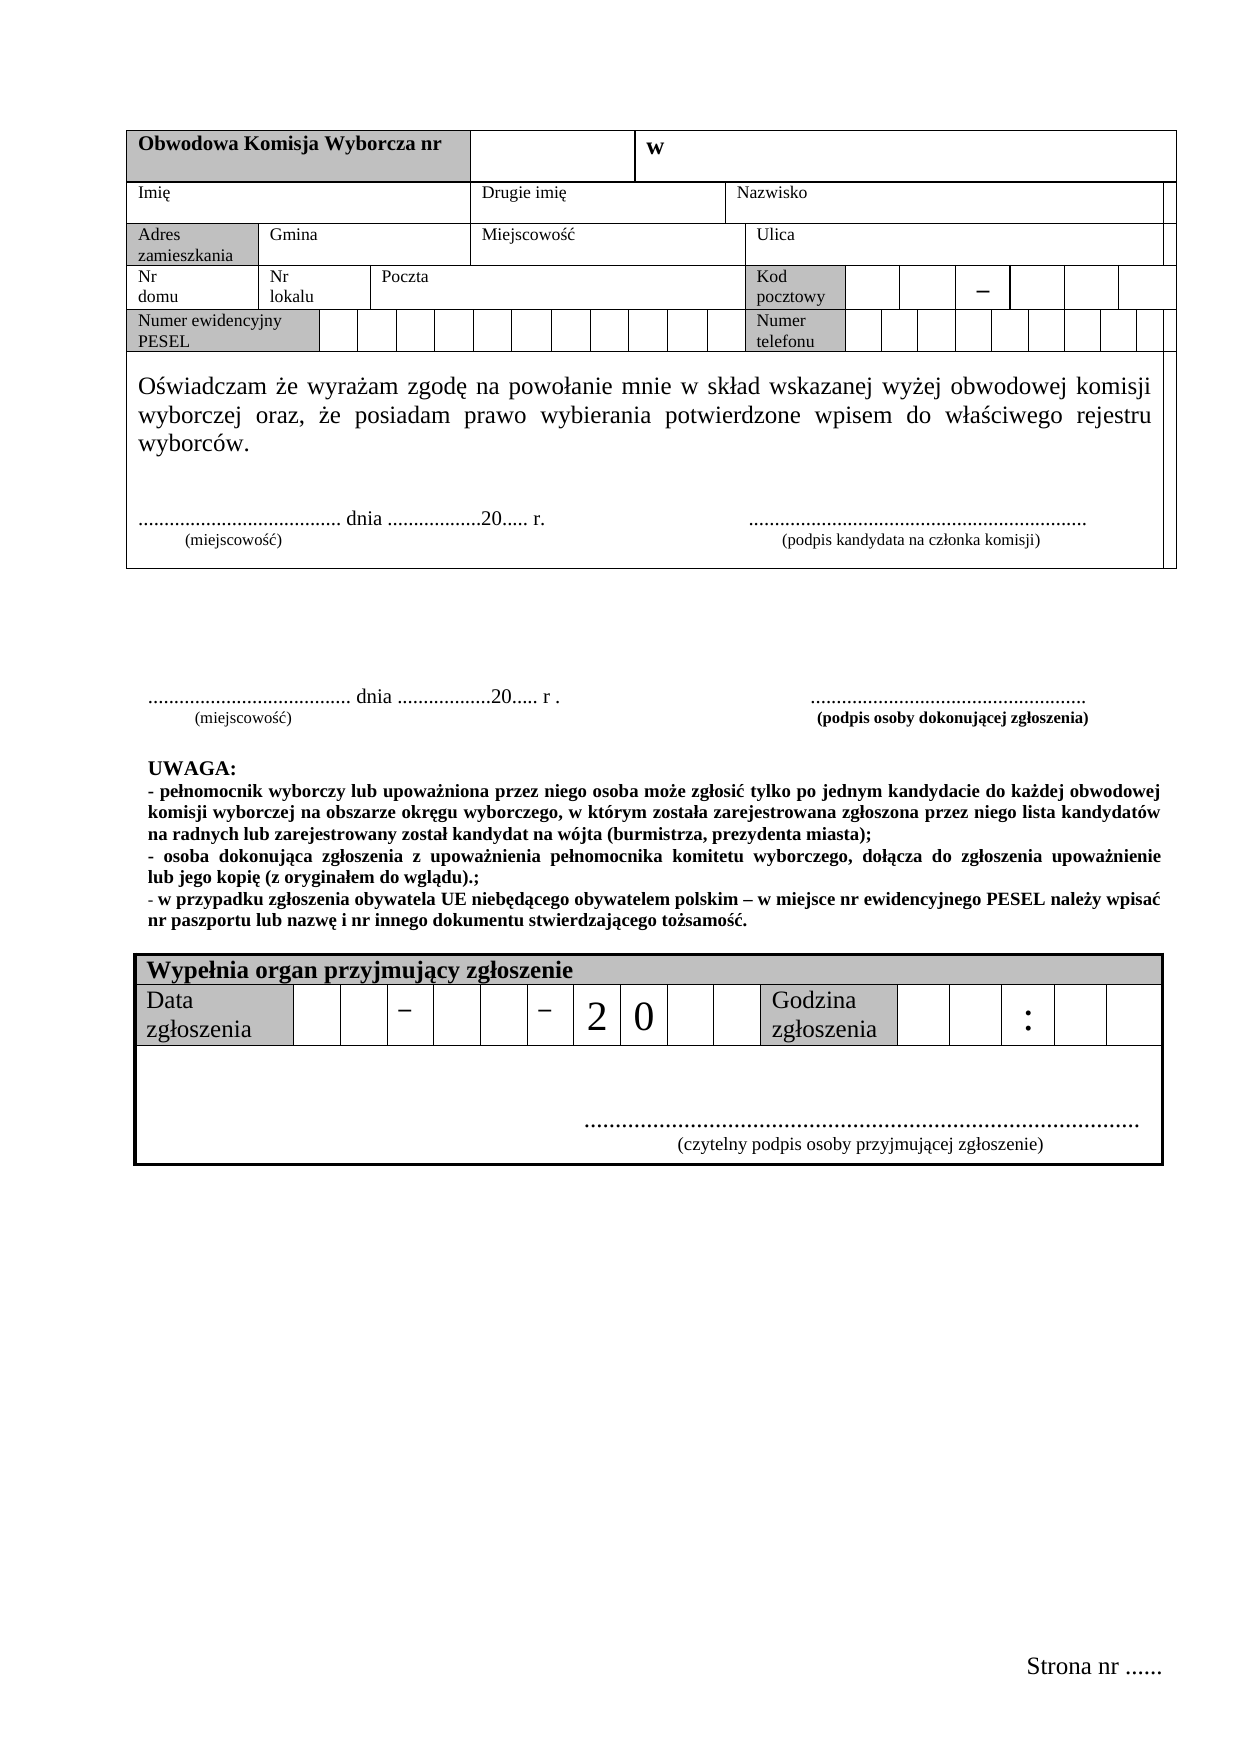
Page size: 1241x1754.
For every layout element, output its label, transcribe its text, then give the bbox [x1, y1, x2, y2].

table_cell Kod pocztowy [746, 266, 845, 309]
table_cell [950, 985, 1001, 1045]
table_header Obwodowa Komisja Wyborcza nr [127, 131, 470, 181]
text UWAGA: [148, 756, 1162, 780]
table_cell [714, 985, 760, 1045]
table_cell 2 [574, 985, 620, 1045]
table_cell [481, 985, 527, 1045]
table_cell Miejscowość [471, 224, 745, 265]
table_cell Data zgłoszenia [137, 985, 293, 1045]
table_cell Drugie imię [471, 183, 725, 223]
table_header Wypełnia organ przyjmujący zgłoszenie [137, 956, 1161, 984]
table_cell [668, 310, 707, 351]
table_cell [1029, 310, 1064, 351]
table_cell : [1002, 985, 1054, 1045]
table_cell [512, 310, 551, 351]
table_cell Ulica [746, 224, 1163, 265]
table_cell [1011, 266, 1064, 309]
table_cell [320, 310, 357, 351]
table_header w [636, 131, 1176, 181]
text (miejscowość) (podpis osoby dokonującej zgłoszenia) [148, 708, 1162, 727]
table_cell [1164, 310, 1176, 351]
table_cell Adres zamieszkania [127, 224, 258, 265]
table_cell [397, 310, 434, 351]
table_cell [435, 310, 473, 351]
table_cell Imię [127, 183, 470, 223]
table_cell [668, 985, 713, 1045]
table_cell [358, 310, 396, 351]
table_cell [552, 310, 590, 351]
table_cell Oświadczam że wyrażam zgodę na powołanie mnie w skład wskazanej wyżej obwodowej komisji wyborczej oraz, że posiadam prawo wybierania potwierdzone wpisem do właściwego rejestru wyborców. ....................................... dnia ..................20..... r. ................................................................. (miejscowość) (podpis kandydata na członka komisji) [127, 352, 1163, 568]
table_cell Numer ewidencyjny PESEL [127, 310, 319, 351]
table_cell [1137, 310, 1163, 351]
table_cell 0 [621, 985, 667, 1045]
table_cell [434, 985, 480, 1045]
table_cell [1055, 985, 1106, 1045]
table_cell [1164, 183, 1176, 223]
table_cell [918, 310, 955, 351]
table_cell [708, 310, 745, 351]
table_cell Numer telefonu [746, 310, 845, 351]
text - pełnomocnik wyborczy lub upoważniona przez niego osoba może zgłosić tylko po jednym kandydacie do każdej obwodowej komisji wyborczej na obszarze okręgu wyborczego, w którym została zarejestrowana zgłoszona przez niego lista kandydatów na radnych lub zarejestrowany został kandydat na wójta (burmistrza, prezydenta miasta); [148, 780, 1162, 844]
table_cell [1101, 310, 1136, 351]
table_cell [956, 310, 991, 351]
table_cell _ [388, 985, 433, 1045]
table_cell ......................................................................................... (czytelny podpis osoby przyjmującej zgłoszenie) [137, 1046, 1161, 1162]
table_cell [992, 310, 1028, 351]
table_cell Godzina zgłoszenia [761, 985, 897, 1045]
table_cell Nr domu [127, 266, 258, 309]
text - w przypadku zgłoszenia obywatela UE niebędącego obywatelem polskim – w miejsce nr ewidencyjnego PESEL należy wpisać nr paszportu lub nazwę i nr innego dokumentu stwierdzającego tożsamość. [148, 888, 1162, 931]
text ....................................... dnia ..................20..... r . ..................................................... [148, 684, 1162, 708]
table_cell [882, 310, 917, 351]
table_cell [1164, 224, 1176, 265]
table_cell [591, 310, 628, 351]
table_cell [629, 310, 667, 351]
table_cell _ [528, 985, 573, 1045]
table_cell [1065, 266, 1118, 309]
table_cell [900, 266, 955, 309]
table_cell [846, 310, 881, 351]
table_cell Poczta [371, 266, 745, 309]
table_cell [846, 266, 899, 309]
table_cell [1065, 310, 1100, 351]
table_cell [474, 310, 511, 351]
table_cell Gmina [259, 224, 470, 265]
table_cell [294, 985, 340, 1045]
table_cell [898, 985, 949, 1045]
table_cell Nazwisko [726, 183, 1163, 223]
table_cell Nr lokalu [259, 266, 370, 309]
table_cell [1164, 352, 1176, 568]
text - osoba dokonująca zgłoszenia z upoważnienia pełnomocnika komitetu wyborczego, dołącza do zgłoszenia upoważnienie lub jego kopię (z oryginałem do wglądu).; [148, 844, 1162, 888]
table_cell _ [956, 266, 1009, 309]
table_cell [341, 985, 387, 1045]
table_header [471, 131, 634, 181]
table_cell [1119, 266, 1176, 309]
table_cell [1107, 985, 1161, 1045]
